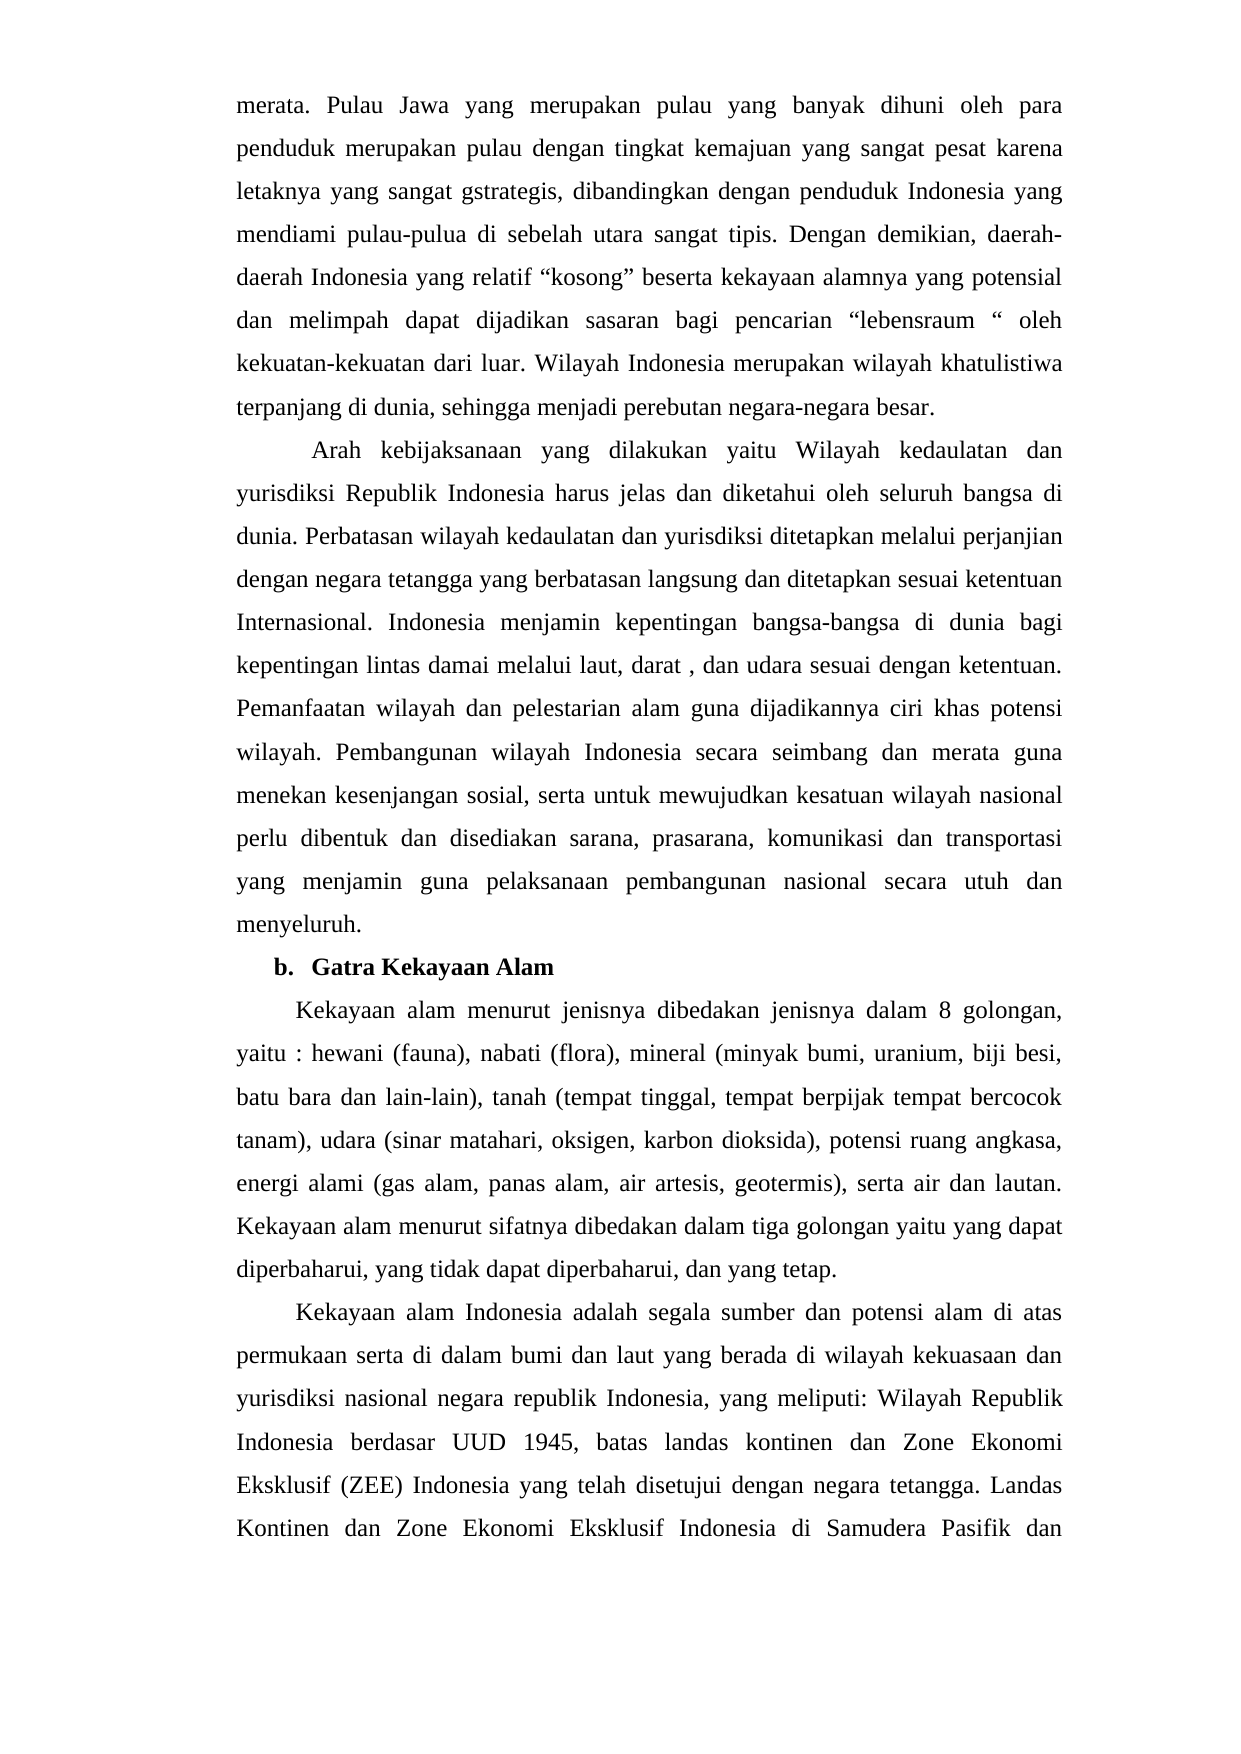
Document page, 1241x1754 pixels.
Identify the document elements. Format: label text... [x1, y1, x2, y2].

text merata. Pulau Jawa yang merupakan pulau yang banyak dihuni oleh para penduduk merupakan pulau dengan tingkat kemajuan yang sangat pesat karena letaknya yang sangat gstrategis, dibandingkan dengan penduduk Indonesia yang mendiami pulau-pulua di sebelah utara sangat tipis. Dengan demikian, daerah-daerah Indonesia yang relatif “kosong” beserta kekayaan alamnya yang potensial dan melimpah dapat dijadikan sasaran bagi pencarian “lebensraum “ oleh kekuatan-kekuatan dari luar. Wilayah Indonesia merupakan wilayah khatulistiwa terpanjang di dunia, sehingga menjadi perebutan negara-negara besar. [236, 90, 1063, 420]
list Gatra Kekayaan Alam [274, 952, 1063, 981]
list Kekayaan alam Indonesia adalah segala sumber dan potensi alam di atas permukaan serta di dalam bumi dan laut yang berada di wilayah kekuasaan dan yurisdiksi nasional negara republik Indonesia, yang meliputi: Wilayah Republik Indonesia berdasar UUD 1945, batas landas kontinen dan Zone Ekonomi Eksklusif (ZEE) Indonesia yang telah disetujui dengan negara tetangga. Landas Kontinen dan Zone Ekonomi Eksklusif Indonesia di Samudera Pasifik dan [236, 1297, 1063, 1542]
list Kekayaan alam menurut jenisnya dibedakan jenisnya dalam 8 golongan, yaitu : hewani (fauna), nabati (flora), mineral (minyak bumi, uranium, biji besi, batu bara dan lain-lain), tanah (tempat tinggal, tempat berpijak tempat bercocok tanam), udara (sinar matahari, oksigen, karbon dioksida), potensi ruang angkasa, energi alami (gas alam, panas alam, air artesis, geotermis), serta air dan lautan. Kekayaan alam menurut sifatnya dibedakan dalam tiga golongan yaitu yang dapat diperbaharui, yang tidak dapat diperbaharui, dan yang tetap. [236, 995, 1063, 1283]
text Arah kebijaksanaan yang dilakukan yaitu Wilayah kedaulatan dan yurisdiksi Republik Indonesia harus jelas dan diketahui oleh seluruh bangsa di dunia. Perbatasan wilayah kedaulatan dan yurisdiksi ditetapkan melalui perjanjian dengan negara tetangga yang berbatasan langsung dan ditetapkan sesuai ketentuan Internasional. Indonesia menjamin kepentingan bangsa-bangsa di dunia bagi kepentingan lintas damai melalui laut, darat , dan udara sesuai dengan ketentuan. Pemanfaatan wilayah dan pelestarian alam guna dijadikannya ciri khas potensi wilayah. Pembangunan wilayah Indonesia secara seimbang dan merata guna menekan kesenjangan sosial, serta untuk mewujudkan kesatuan wilayah nasional perlu dibentuk dan disediakan sarana, prasarana, komunikasi dan transportasi yang menjamin guna pelaksanaan pembangunan nasional secara utuh dan menyeluruh. [236, 435, 1063, 938]
